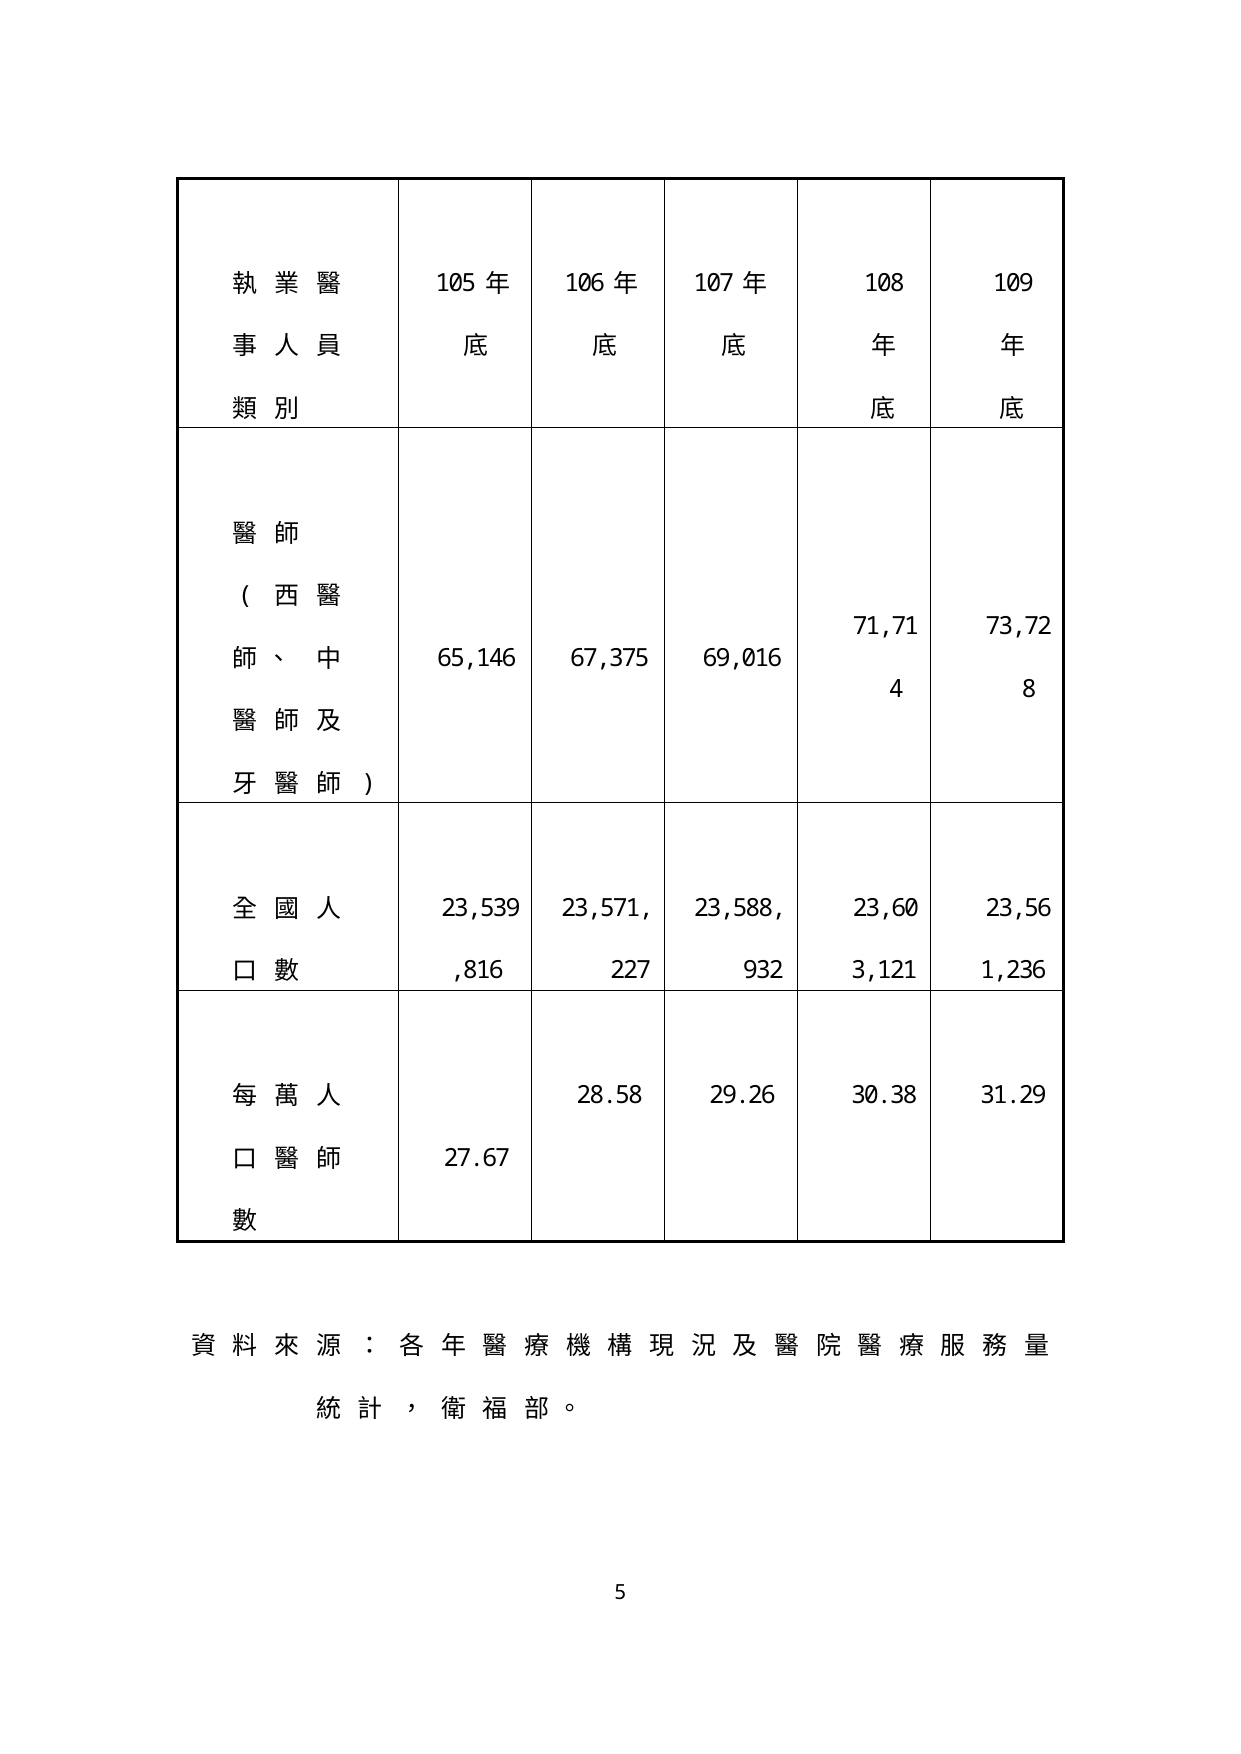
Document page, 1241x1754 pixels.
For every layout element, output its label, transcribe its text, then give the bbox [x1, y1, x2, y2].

table_cell 69,016 [665, 428, 797, 802]
table_cell 31.29 [931, 991, 1062, 1240]
table_cell 28.58 [532, 991, 664, 1240]
table_cell 27.67 [399, 991, 531, 1240]
table_cell 23,588,932 [665, 803, 797, 990]
table_cell 73,728 [931, 428, 1062, 802]
table_cell 71,714 [798, 428, 930, 802]
table_cell 醫師(西醫師、中醫師及牙醫師) [179, 428, 398, 802]
table_header 108年底 [798, 180, 930, 427]
text 資料來源：各年醫療機構現況及醫院醫療服務量統計，衛福部。 [183, 1302, 1058, 1427]
table_cell 23,561,236 [931, 803, 1062, 990]
table_cell 29.26 [665, 991, 797, 1240]
table_header 105年底 [399, 180, 531, 427]
table_header 109年底 [931, 180, 1062, 427]
table_cell 67,375 [532, 428, 664, 802]
table_cell 65,146 [399, 428, 531, 802]
table_header 執業醫事人員類別 [179, 180, 398, 427]
table_cell 全國人口數 [179, 803, 398, 990]
table_cell 23,571,227 [532, 803, 664, 990]
table_cell 30.38 [798, 991, 930, 1240]
table_cell 23,603,121 [798, 803, 930, 990]
table_header 107年底 [665, 180, 797, 427]
table_cell 每萬人口醫師數 [179, 991, 398, 1240]
table_header 106年底 [532, 180, 664, 427]
table_cell 23,539,816 [399, 803, 531, 990]
